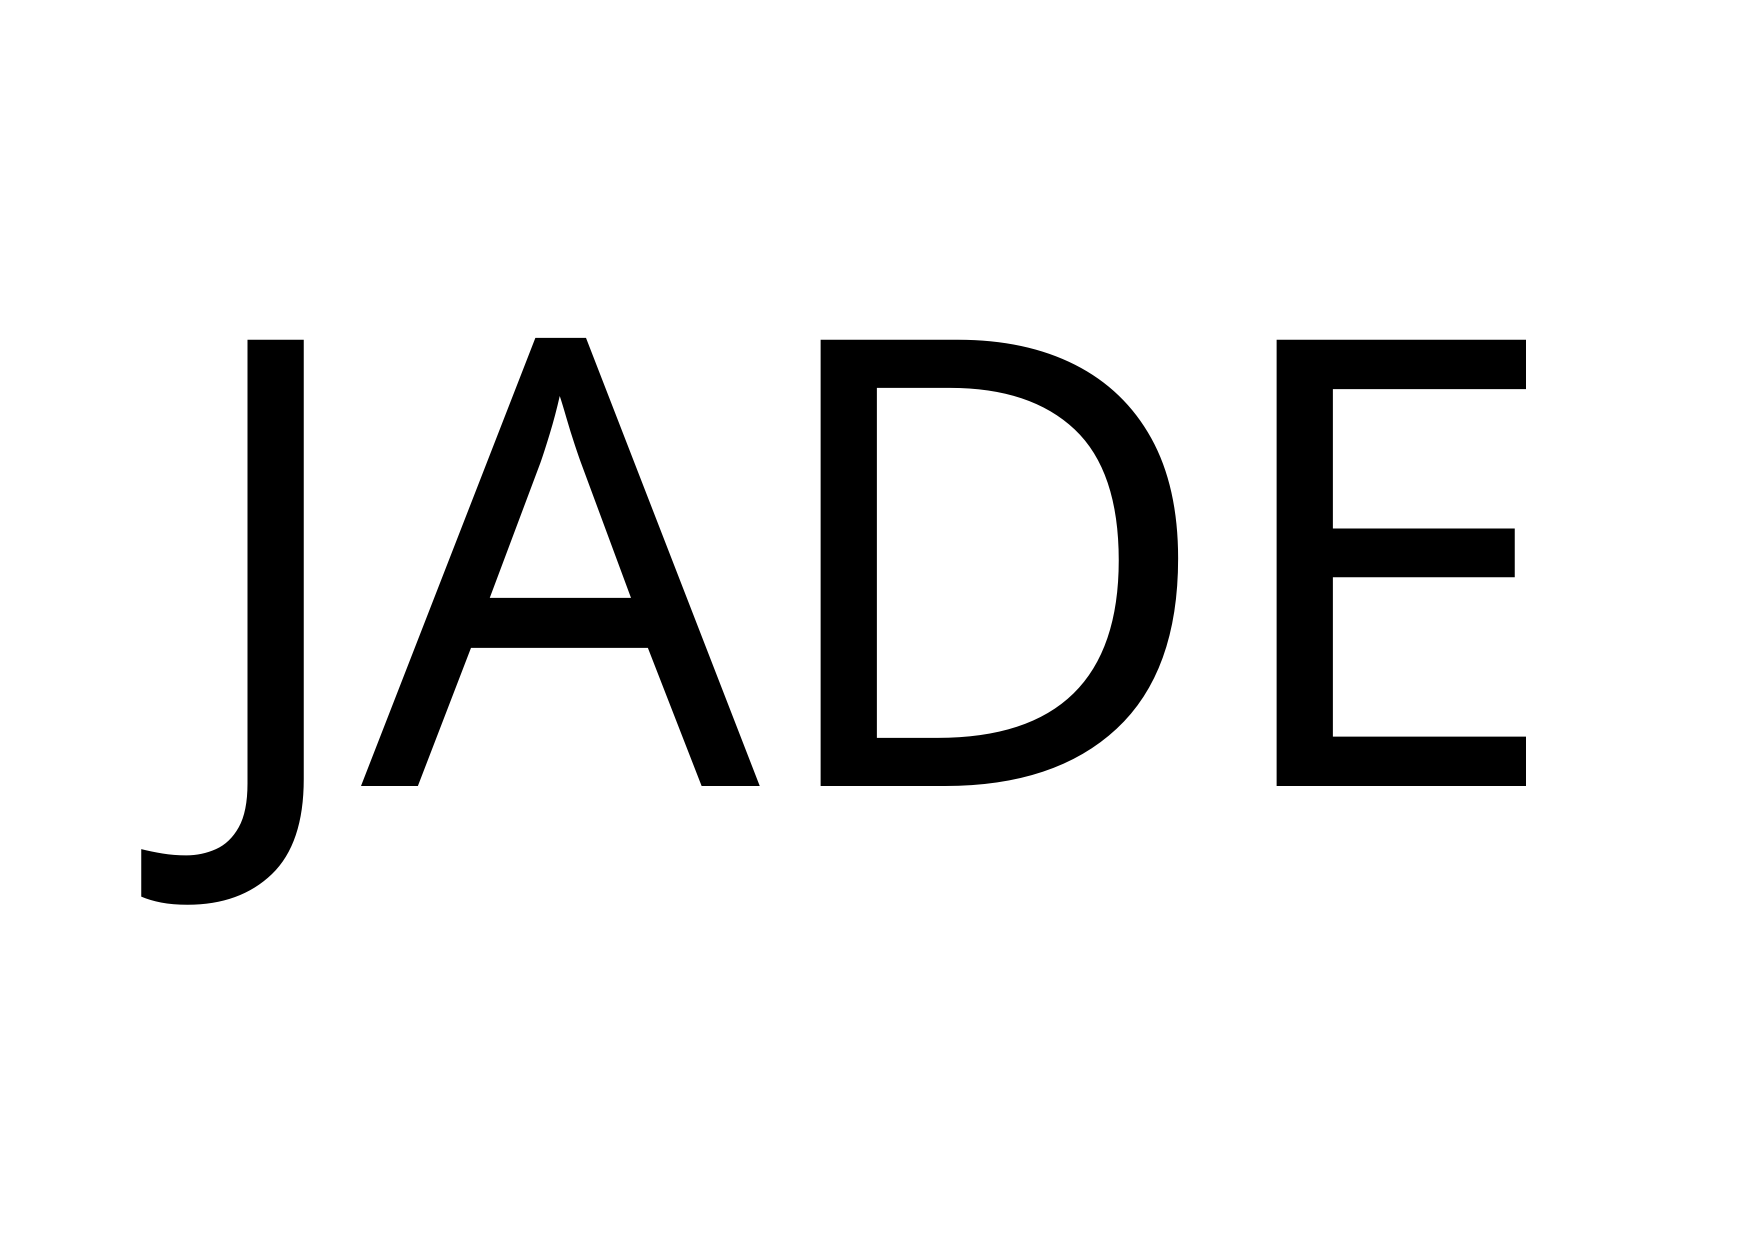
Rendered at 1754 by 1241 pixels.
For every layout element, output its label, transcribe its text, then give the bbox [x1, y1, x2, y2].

text JADE [118, 118, 1636, 969]
